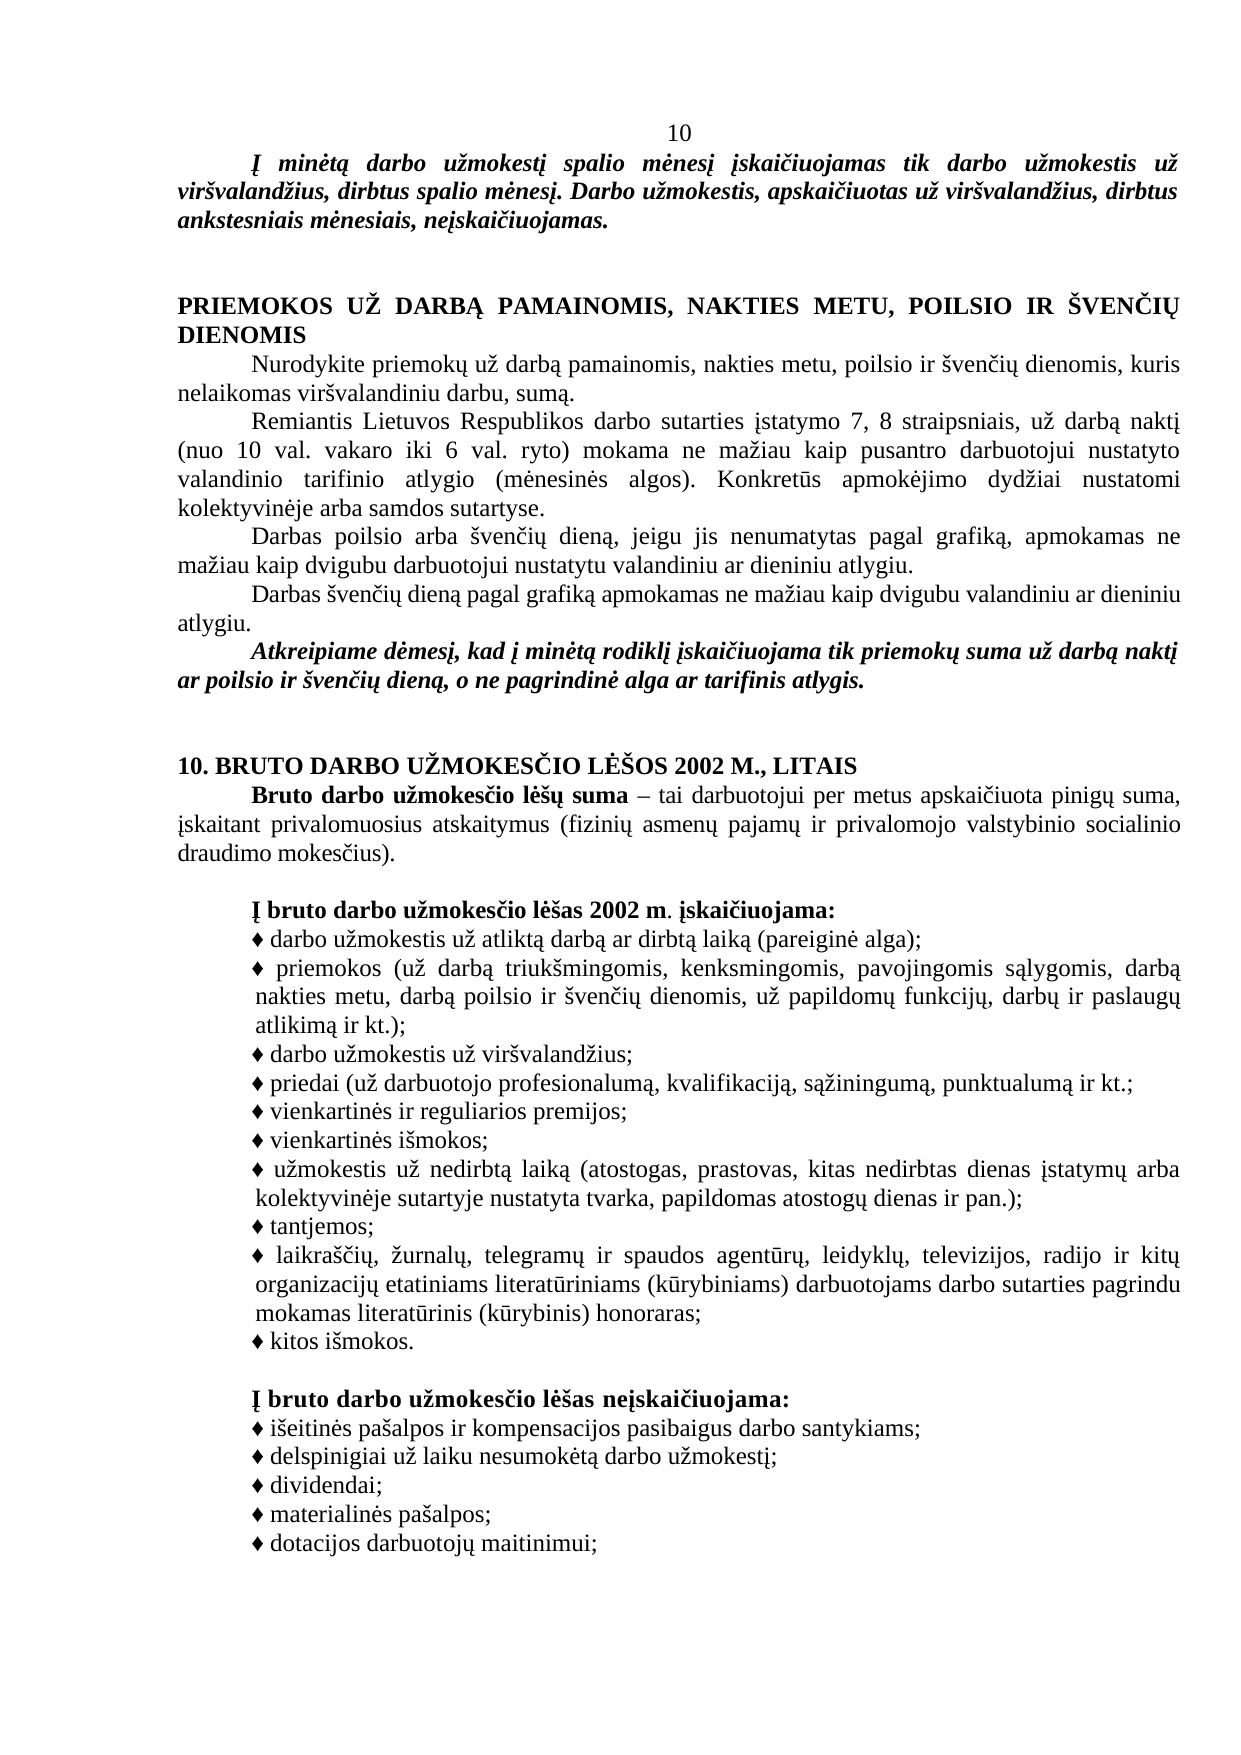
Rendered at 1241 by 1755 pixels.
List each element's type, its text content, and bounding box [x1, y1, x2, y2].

text Į bruto darbo užmokesčio lėšas neįskaičiuojama: [177, 1384, 1181, 1413]
text ♦ darbo užmokestis už atliktą darbą ar dirbtą laiką (pareiginė alga); [251, 924, 1181, 953]
text ♦ vienkartinės ir reguliarios premijos; [251, 1096, 1181, 1125]
text ♦ dotacijos darbuotojų maitinimui; [251, 1528, 1181, 1556]
text Remiantis Lietuvos Respublikos darbo sutarties įstatymo 7, 8 straipsniais, už darbą naktį (nuo 10 val. vakaro iki 6 val. ryto) mokama ne mažiau kaip pusantro darbuotojui nustatyto valandinio tarifinio atlygio (mėnesinės algos). Konkretūs apmokėjimo dydžiai nustatomi kolektyvinėje arba samdos sutartyse. [177, 406, 1181, 521]
text ♦ vienkartinės išmokos; [251, 1125, 1181, 1154]
text Darbas poilsio arba švenčių dieną, jeigu jis nenumatytas pagal grafiką, apmokamas ne mažiau kaip dvigubu darbuotojui nustatytu valandiniu ar dieniniu atlygiu. [177, 521, 1181, 579]
text ♦ laikraščių, žurnalų, telegramų ir spaudos agentūrų, leidyklų, televizijos, radijo ir kitų organizacijų etatiniams literatūriniams (kūrybiniams) darbuotojams darbo sutarties pagrindu mokamas literatūrinis (kūrybinis) honoraras; [251, 1240, 1181, 1326]
text ♦ delspinigiai už laiku nesumokėtą darbo užmokestį; [251, 1441, 1181, 1470]
text ♦ užmokestis už nedirbtą laiką (atostogas, prastovas, kitas nedirbtas dienas įstatymų arba kolektyvinėje sutartyje nustatyta tvarka, papildomas atostogų dienas ir pan.); [251, 1154, 1181, 1211]
text ♦ išeitinės pašalpos ir kompensacijos pasibaigus darbo santykiams; [251, 1413, 1181, 1441]
text Bruto darbo užmokesčio lėšų suma – tai darbuotojui per metus apskaičiuota pinigų suma, įskaitant privalomuosius atskaitymus (fizinių asmenų pajamų ir privalomojo valstybinio socialinio draudimo mokesčius). [177, 780, 1181, 866]
text ♦ darbo užmokestis už viršvalandžius; [251, 1039, 1181, 1068]
text 10. BRUTO DARBO UŽMOKESČIO LĖŠOS 2002 M., LITAIS [177, 751, 1181, 780]
text ♦ materialinės pašalpos; [251, 1499, 1181, 1528]
text Į minėtą darbo užmokestį spalio mėnesį įskaičiuojamas tik darbo užmokestis už viršvalandžius, dirbtus spalio mėnesį. Darbo užmokestis, apskaičiuotas už viršvalandžius, dirbtus ankstesniais mėnesiais, neįskaičiuojamas. [177, 148, 1181, 234]
text Atkreipiame dėmesį, kad į minėtą rodiklį įskaičiuojama tik priemokų suma už darbą naktį ar poilsio ir švenčių dieną, o ne pagrindinė alga ar tarifinis atlygis. [177, 636, 1181, 694]
text ♦ priemokos (už darbą triukšmingomis, kenksmingomis, pavojingomis sąlygomis, darbą nakties metu, darbą poilsio ir švenčių dienomis, už papildomų funkcijų, darbų ir paslaugų atlikimą ir kt.); [251, 953, 1181, 1039]
text ♦ tantjemos; [251, 1211, 1181, 1240]
text PRIEMOKOS UŽ DARBĄ PAMAINOMIS, NAKTIES METU, POILSIO IR ŠVENČIŲ DIENOMIS [177, 291, 1181, 349]
text ♦ kitos išmokos. [251, 1326, 1181, 1355]
text ♦ dividendai; [251, 1470, 1181, 1499]
text Nurodykite priemokų už darbą pamainomis, nakties metu, poilsio ir švenčių dienomis, kuris nelaikomas viršvalandiniu darbu, sumą. [177, 349, 1181, 406]
text Į bruto darbo užmokesčio lėšas 2002 m. įskaičiuojama: [177, 895, 1181, 924]
text Darbas švenčių dieną pagal grafiką apmokamas ne mažiau kaip dvigubu valandiniu ar dieniniu atlygiu. [177, 579, 1181, 636]
text ♦ priedai (už darbuotojo profesionalumą, kvalifikaciją, sąžiningumą, punktualumą ir kt.; [251, 1068, 1181, 1096]
